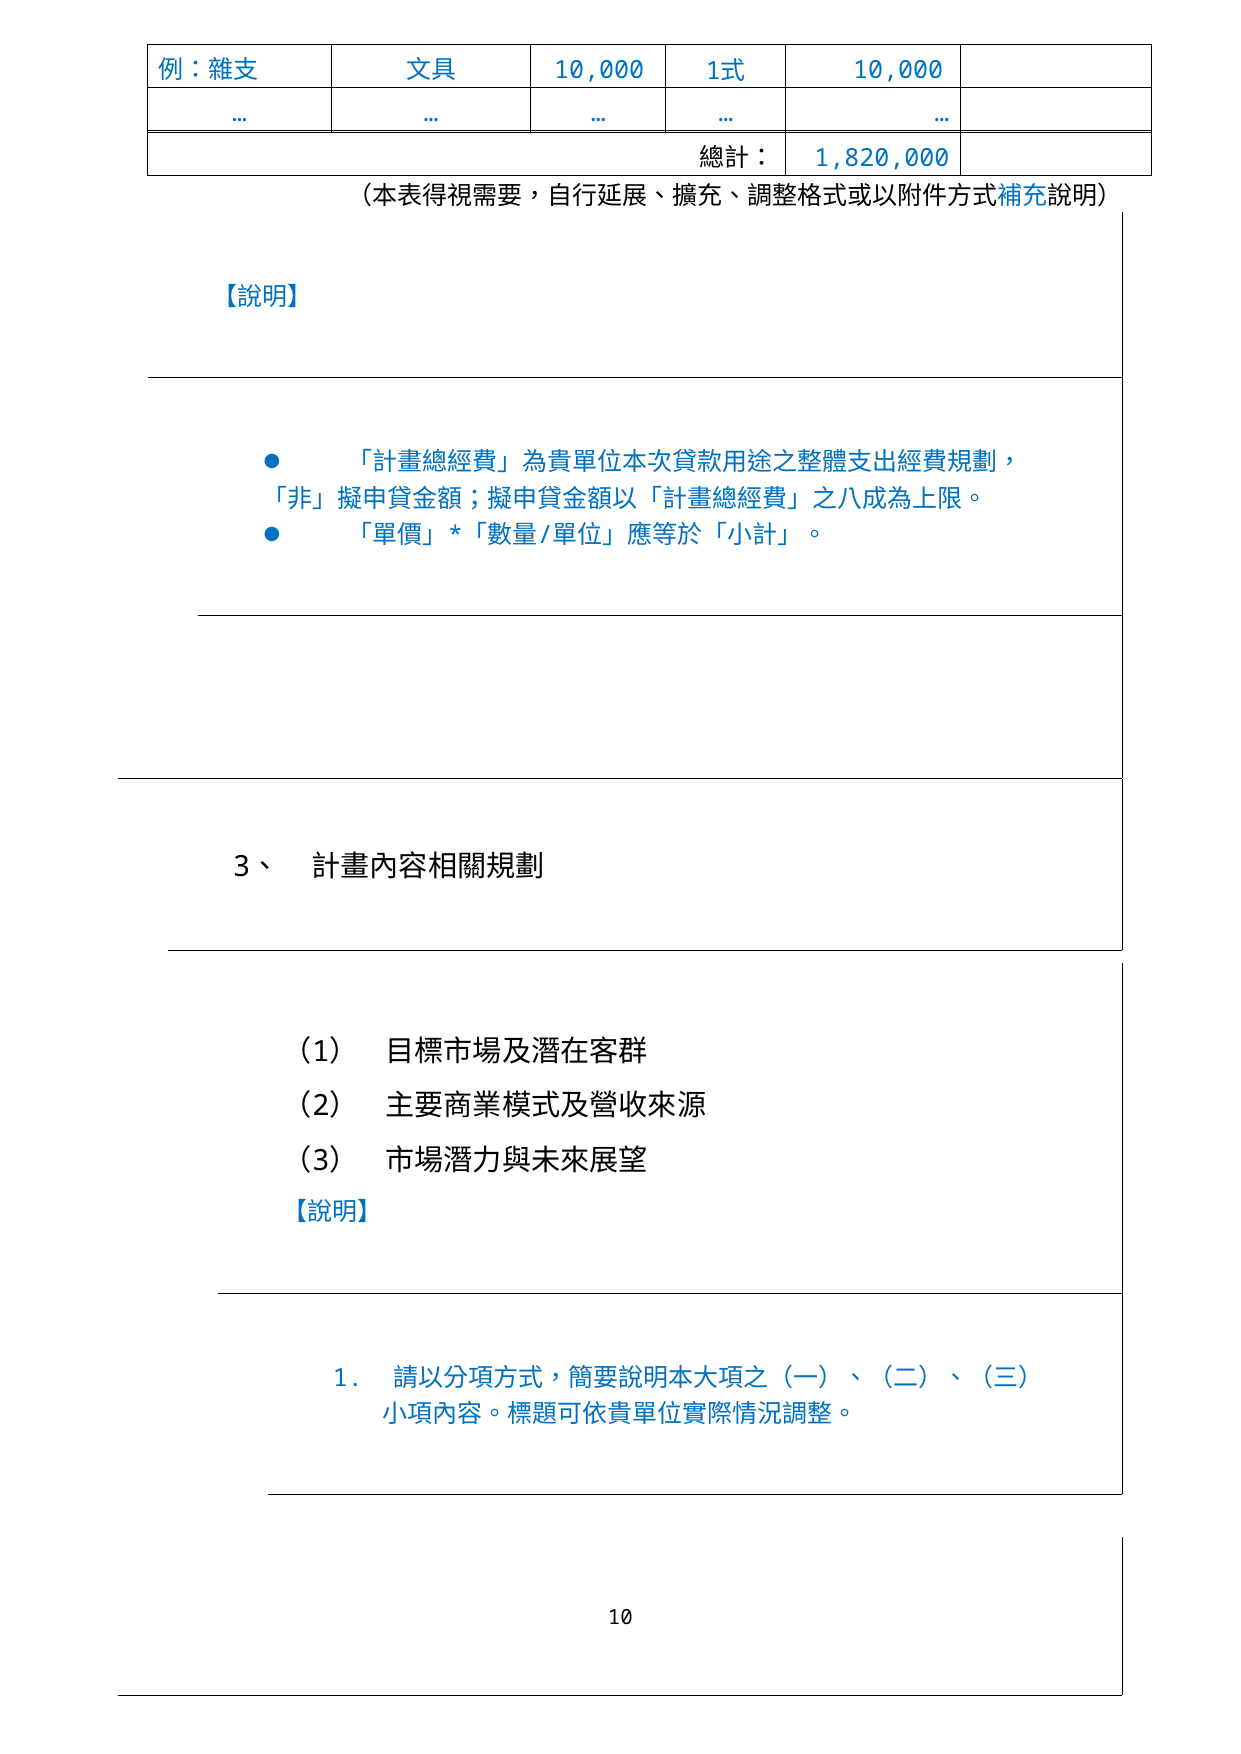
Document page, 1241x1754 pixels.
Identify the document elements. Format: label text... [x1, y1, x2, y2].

text 【說明】 [218, 1127, 1122, 1293]
table_cell [961, 45, 1151, 87]
table_cell 文具 [332, 45, 530, 87]
list 計畫內容相關規劃 [168, 778, 1122, 950]
list 主要商業模式及營收來源 [218, 1017, 1122, 1072]
list 「計畫總經費」為貴單位本次貸款用途之整體支出經費規劃，「非」擬申貸金額；擬申貸金額以「計畫總經費」之八成為上限。 [198, 377, 1122, 514]
table_cell [961, 88, 1151, 130]
table_cell [961, 133, 1151, 174]
text （本表得視需要，自行延展、擴充、調整格式或以附件方式補充說明） [168, 176, 1122, 212]
table_cell 1,820,000 [786, 133, 960, 174]
table_cell … [531, 88, 665, 130]
list 「單價」*「數量/單位」應等於「小計」。 [198, 514, 1122, 615]
table_cell … [786, 88, 960, 130]
table_cell 10,000 [531, 45, 665, 87]
table_cell … [148, 88, 331, 130]
table_cell 例：雜支 [148, 45, 331, 87]
list 請以分項方式，簡要說明本大項之（一）、（二）、（三）小項內容。標題可依貴單位實際情況調整。 [268, 1293, 1122, 1494]
table_cell … [332, 88, 530, 130]
table_cell 1式 [666, 45, 785, 87]
list 市場潛力與未來展望 [218, 1072, 1122, 1127]
text 【說明】 [147, 212, 1122, 377]
table_cell 10,000 [786, 45, 960, 87]
table_cell 總計： [148, 133, 785, 174]
list 目標市場及潛在客群 [218, 962, 1122, 1017]
table_cell … [666, 88, 785, 130]
